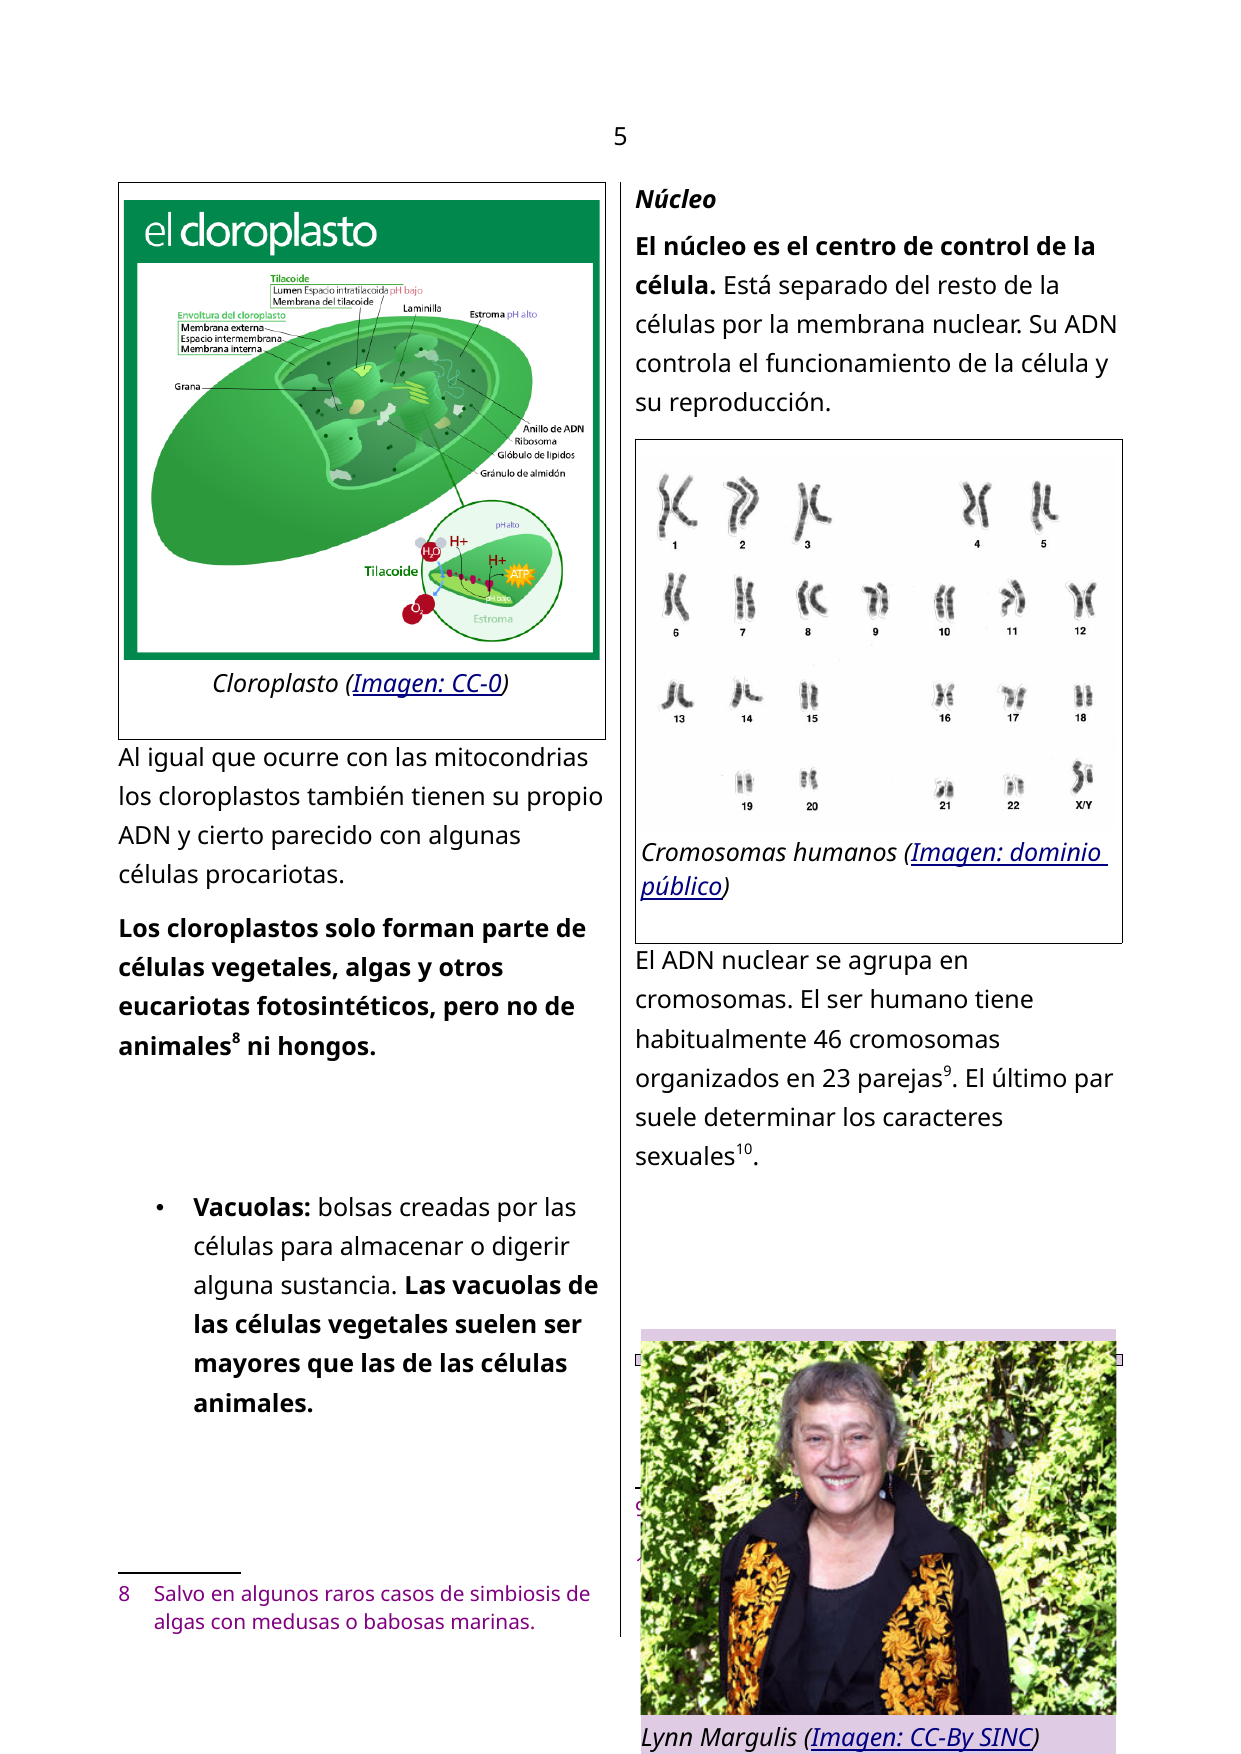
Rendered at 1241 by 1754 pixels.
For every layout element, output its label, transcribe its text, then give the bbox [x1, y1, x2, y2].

text Los cloroplastos solo forman parte de células vegetales, algas y otros eucariotas fotosintéticos, pero no de animales ni hongos. [118, 911, 605, 1062]
text Al igual que ocurre con las mitocondrias los cloroplastos también tienen su propio ADN y cierto parecido con algunas células procariotas. [118, 740, 605, 891]
picture [640, 1341, 1117, 1715]
list Vacuolas: bolsas creadas por las células para almacenar o digerir alguna sustancia. Las vacuolas de las células vegetales suelen ser mayores que las de las células animales. [156, 1189, 605, 1419]
table_header La bióloga Lynn Margulis (1938-2011) propuso en 1966 la Teoría de la Endosimbiosis Seriada, según la cual las células eucariotas no procederían de una lenta evolución de las células procariotas sino de sucesivas asociaciones simbióticas en las que algunas células habrían pasado a formar parte integrante de otras que las habían incorporado de alguna forma a su estructura. Eso explicaría la similitud de mitocondrias y cloroplastos con algunas células procariotas y el hecho de que estos orgánulos cuenten con su propio ADN: según Margulis estos orgánulos eran, inicialmente, células independientes. [641, 1715, 1116, 1754]
text Salvo en algunos raros casos de simbiosis de algas con medusas o babosas marinas. [118, 1579, 605, 1636]
text El ADN nuclear se agrupa en cromosomas. El ser humano tiene habitualmente 46 cromosomas organizados en 23 parejas. El último par suele determinar los caracteres sexuales. [635, 944, 1122, 1173]
text El núcleo es el centro de control de la célula. Está separado del resto de la células por la membrana nuclear. Su ADN controla el funcionamiento de la célula y su reproducción. [635, 228, 1122, 419]
subtitle Núcleo [635, 182, 1122, 216]
table_header [636, 440, 1122, 943]
picture [123, 200, 600, 660]
picture [640, 457, 1117, 830]
table_header [119, 183, 605, 739]
